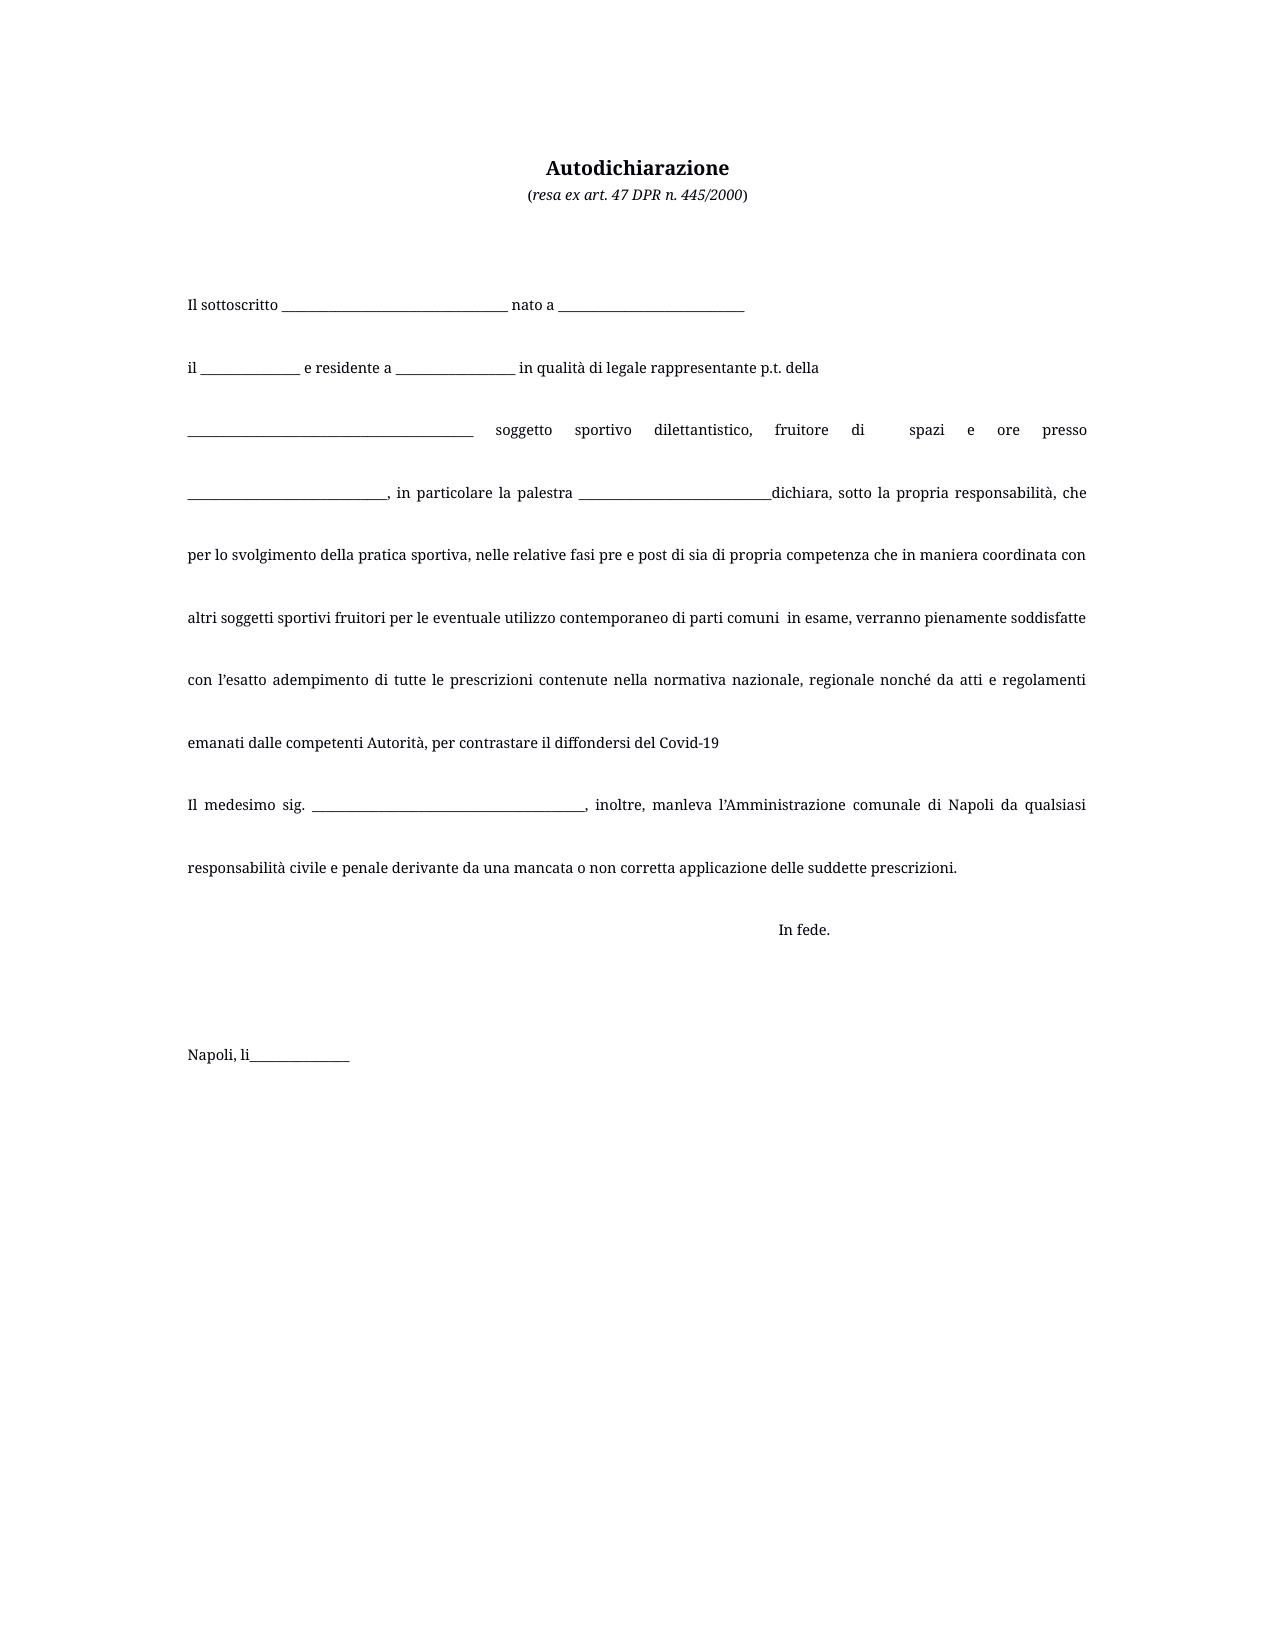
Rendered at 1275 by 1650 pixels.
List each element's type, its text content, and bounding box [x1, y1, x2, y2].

text In fede. [187, 883, 1087, 945]
text il _______________ e residente a __________________ in qualità di legale rappresentante p.t. della [187, 320, 1087, 383]
text Autodichiarazione [187, 150, 1087, 177]
text Il sottoscritto __________________________________ nato a ____________________________ [187, 258, 1087, 320]
text Napoli, li_______________ [187, 1008, 1087, 1070]
text (resa ex art. 47 DPR n. 445/2000) [187, 177, 1087, 204]
text ___________________________________________ soggetto sportivo dilettantistico, fruitore di spazi e ore presso ______________________________, in particolare la palestra _____________________________dichiara, sotto la propria responsabilità, che per lo svolgimento della pratica sportiva, nelle relative fasi pre e post di sia di propria competenza che in maniera coordinata con altri soggetti sportivi fruitori per le eventuale utilizzo contemporaneo di parti comuni in esame, verranno pienamente soddisfatte con l’esatto adempimento di tutte le prescrizioni contenute nella normativa nazionale, regionale nonché da atti e regolamenti emanati dalle competenti Autorità, per contrastare il diffondersi del Covid-19 [187, 383, 1087, 758]
text Il medesimo sig. _________________________________________, inoltre, manleva l’Amministrazione comunale di Napoli da qualsiasi responsabilità civile e penale derivante da una mancata o non corretta applicazione delle suddette prescrizioni. [187, 758, 1087, 883]
